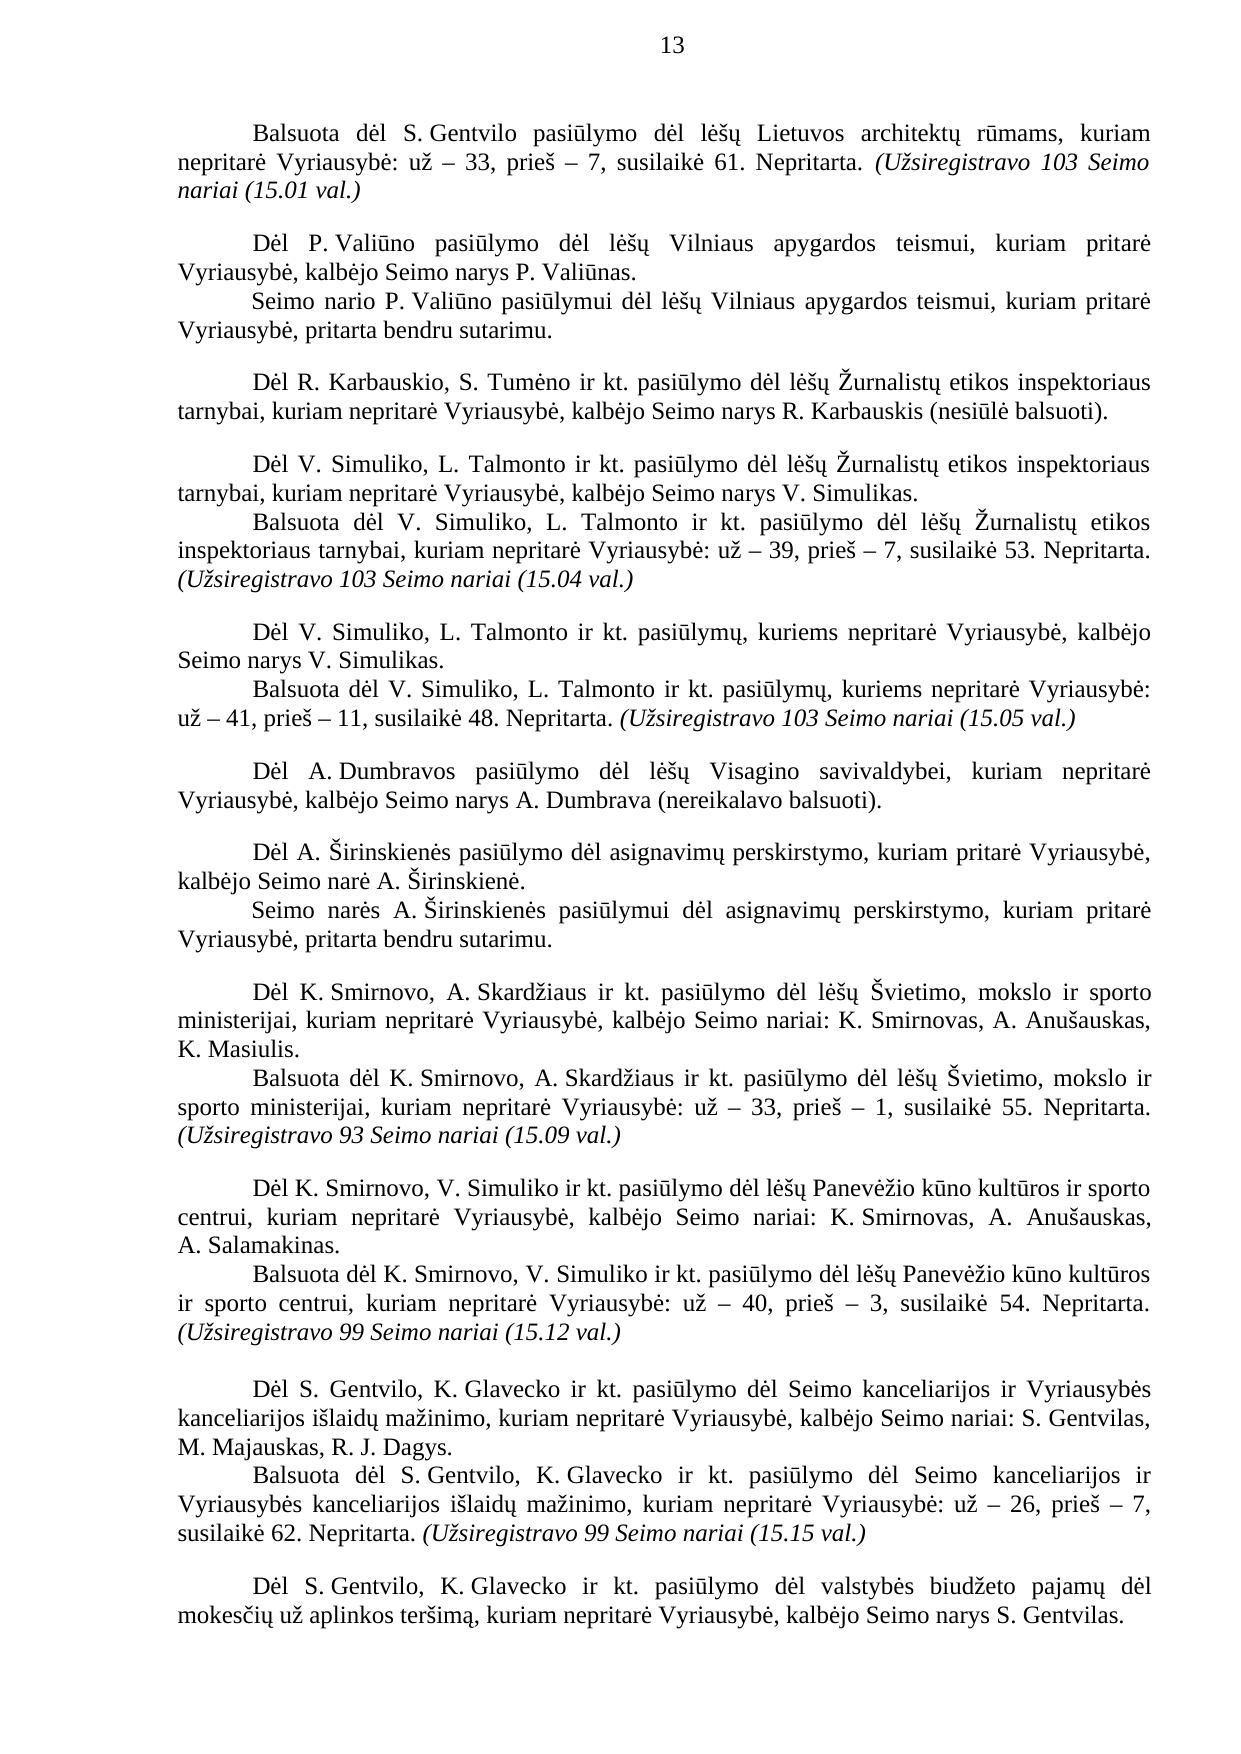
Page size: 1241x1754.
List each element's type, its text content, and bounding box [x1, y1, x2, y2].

text Dėl V. Simuliko, L. Talmonto ir kt. pasiūlymo dėl lėšų Žurnalistų etikos inspektoriaus tarnybai, kuriam nepritarė Vyriausybė, kalbėjo Seimo narys V. Simulikas. [177, 449, 1152, 507]
text Balsuota dėl K. Smirnovo, A. Skardžiaus ir kt. pasiūlymo dėl lėšų Švietimo, mokslo ir sporto ministerijai, kuriam nepritarė Vyriausybė: už – 33, prieš – 1, susilaikė 55. Nepritarta. (Užsiregistravo 93 Seimo nariai (15.09 val.) [177, 1063, 1152, 1149]
text Seimo nario P. Valiūno pasiūlymui dėl lėšų Vilniaus apygardos teismui, kuriam pritarė Vyriausybė, pritarta bendru sutarimu. [177, 286, 1152, 343]
text Dėl K. Smirnovo, V. Simuliko ir kt. pasiūlymo dėl lėšų Panevėžio kūno kultūros ir sporto centrui, kuriam nepritarė Vyriausybė, kalbėjo Seimo nariai: K. Smirnovas, A. Anušauskas, A. Salamakinas. [177, 1173, 1152, 1259]
text Dėl V. Simuliko, L. Talmonto ir kt. pasiūlymų, kuriems nepritarė Vyriausybė, kalbėjo Seimo narys V. Simulikas. [177, 617, 1152, 674]
text Dėl A. Širinskienės pasiūlymo dėl asignavimų perskirstymo, kuriam pritarė Vyriausybė, kalbėjo Seimo narė A. Širinskienė. [177, 837, 1152, 895]
text Dėl A. Dumbravos pasiūlymo dėl lėšų Visagino savivaldybei, kuriam nepritarė Vyriausybė, kalbėjo Seimo narys A. Dumbrava (nereikalavo balsuoti). [177, 756, 1152, 813]
text Balsuota dėl V. Simuliko, L. Talmonto ir kt. pasiūlymų, kuriems nepritarė Vyriausybė: už – 41, prieš – 11, susilaikė 48. Nepritarta. (Užsiregistravo 103 Seimo nariai (15.05 val.) [177, 674, 1152, 732]
text Dėl K. Smirnovo, A. Skardžiaus ir kt. pasiūlymo dėl lėšų Švietimo, mokslo ir sporto ministerijai, kuriam nepritarė Vyriausybė, kalbėjo Seimo nariai: K. Smirnovas, A. Anušauskas, K. Masiulis. [177, 977, 1152, 1063]
text Dėl P. Valiūno pasiūlymo dėl lėšų Vilniaus apygardos teismui, kuriam pritarė Vyriausybė, kalbėjo Seimo narys P. Valiūnas. [177, 228, 1152, 286]
text Balsuota dėl S. Gentvilo pasiūlymo dėl lėšų Lietuvos architektų rūmams, kuriam nepritarė Vyriausybė: už – 33, prieš – 7, susilaikė 61. Nepritarta. (Užsiregistravo 103 Seimo nariai (15.01 val.) [177, 118, 1152, 204]
text Balsuota dėl V. Simuliko, L. Talmonto ir kt. pasiūlymo dėl lėšų Žurnalistų etikos inspektoriaus tarnybai, kuriam nepritarė Vyriausybė: už – 39, prieš – 7, susilaikė 53. Nepritarta. (Užsiregistravo 103 Seimo nariai (15.04 val.) [177, 507, 1152, 593]
text Seimo narės A. Širinskienės pasiūlymui dėl asignavimų perskirstymo, kuriam pritarė Vyriausybė, pritarta bendru sutarimu. [177, 895, 1152, 952]
text Balsuota dėl K. Smirnovo, V. Simuliko ir kt. pasiūlymo dėl lėšų Panevėžio kūno kultūros ir sporto centrui, kuriam nepritarė Vyriausybė: už – 40, prieš – 3, susilaikė 54. Nepritarta. (Užsiregistravo 99 Seimo nariai (15.12 val.) [177, 1259, 1152, 1346]
text Dėl R. Karbauskio, S. Tumėno ir kt. pasiūlymo dėl lėšų Žurnalistų etikos inspektoriaus tarnybai, kuriam nepritarė Vyriausybė, kalbėjo Seimo narys R. Karbauskis (nesiūlė balsuoti). [177, 367, 1152, 425]
text Dėl S. Gentvilo, K. Glavecko ir kt. pasiūlymo dėl Seimo kanceliarijos ir Vyriausybės kanceliarijos išlaidų mažinimo, kuriam nepritarė Vyriausybė, kalbėjo Seimo nariai: S. Gentvilas, M. Majauskas, R. J. Dagys. [177, 1374, 1152, 1461]
text Dėl S. Gentvilo, K. Glavecko ir kt. pasiūlymo dėl valstybės biudžeto pajamų dėl mokesčių už aplinkos teršimą, kuriam nepritarė Vyriausybė, kalbėjo Seimo narys S. Gentvilas. [177, 1571, 1152, 1628]
text Balsuota dėl S. Gentvilo, K. Glavecko ir kt. pasiūlymo dėl Seimo kanceliarijos ir Vyriausybės kanceliarijos išlaidų mažinimo, kuriam nepritarė Vyriausybė: už – 26, prieš – 7, susilaikė 62. Nepritarta. (Užsiregistravo 99 Seimo nariai (15.15 val.) [177, 1461, 1152, 1547]
